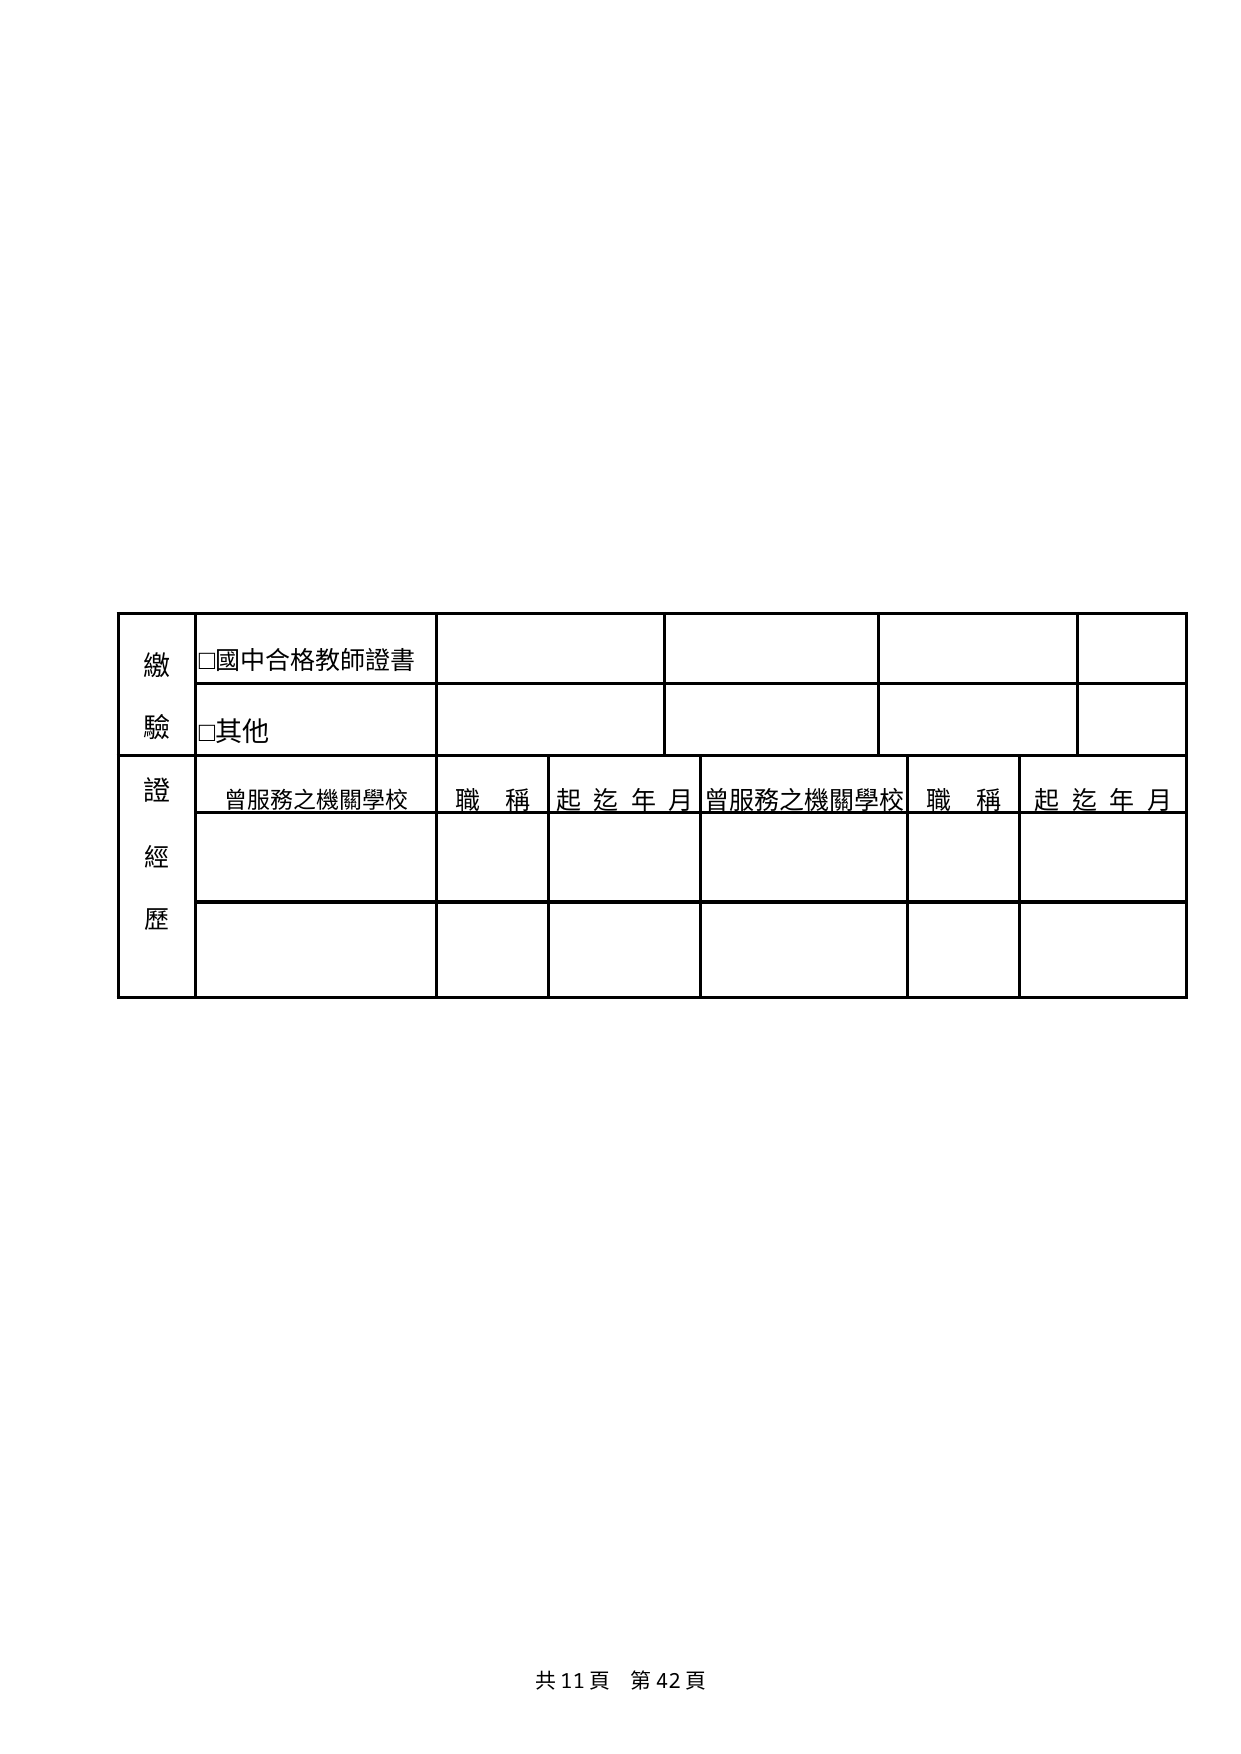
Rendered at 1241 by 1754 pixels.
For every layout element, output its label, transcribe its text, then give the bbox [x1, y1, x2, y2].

table_cell [438, 814, 547, 900]
table_cell [880, 615, 1076, 682]
table_cell [1079, 685, 1185, 754]
table_cell 職 稱 [909, 757, 1018, 811]
table_cell [1021, 814, 1185, 900]
table_cell [197, 904, 435, 996]
table_cell [702, 814, 906, 900]
table_cell [1079, 615, 1185, 682]
table_cell 應 繳 驗 證 件 [120, 615, 194, 754]
table_cell 經 歷 [120, 757, 194, 996]
table_cell [438, 615, 625, 682]
table_cell [666, 685, 877, 754]
table_cell [625, 615, 663, 682]
table_cell [438, 904, 547, 996]
table_cell 職 稱 [438, 757, 547, 811]
table_cell 起 迄 年 月 [550, 757, 699, 811]
table_cell □國中合格教師證書 [197, 615, 435, 682]
table_cell [666, 615, 877, 682]
table_cell □其他 [197, 685, 435, 754]
table_cell [702, 904, 906, 996]
table_cell 曾服務之機關學校 [702, 757, 906, 811]
table_cell [625, 685, 663, 754]
table_cell [1021, 904, 1185, 996]
table_cell [909, 904, 1018, 996]
table_cell 曾服務之機關學校 [197, 757, 435, 811]
table_cell [438, 685, 625, 754]
table_cell [550, 904, 699, 996]
table_cell [909, 814, 1018, 900]
table_cell [197, 814, 435, 900]
table_cell 起 迄 年 月 [1021, 757, 1185, 811]
table_cell [550, 814, 699, 900]
table_cell [880, 685, 1076, 754]
